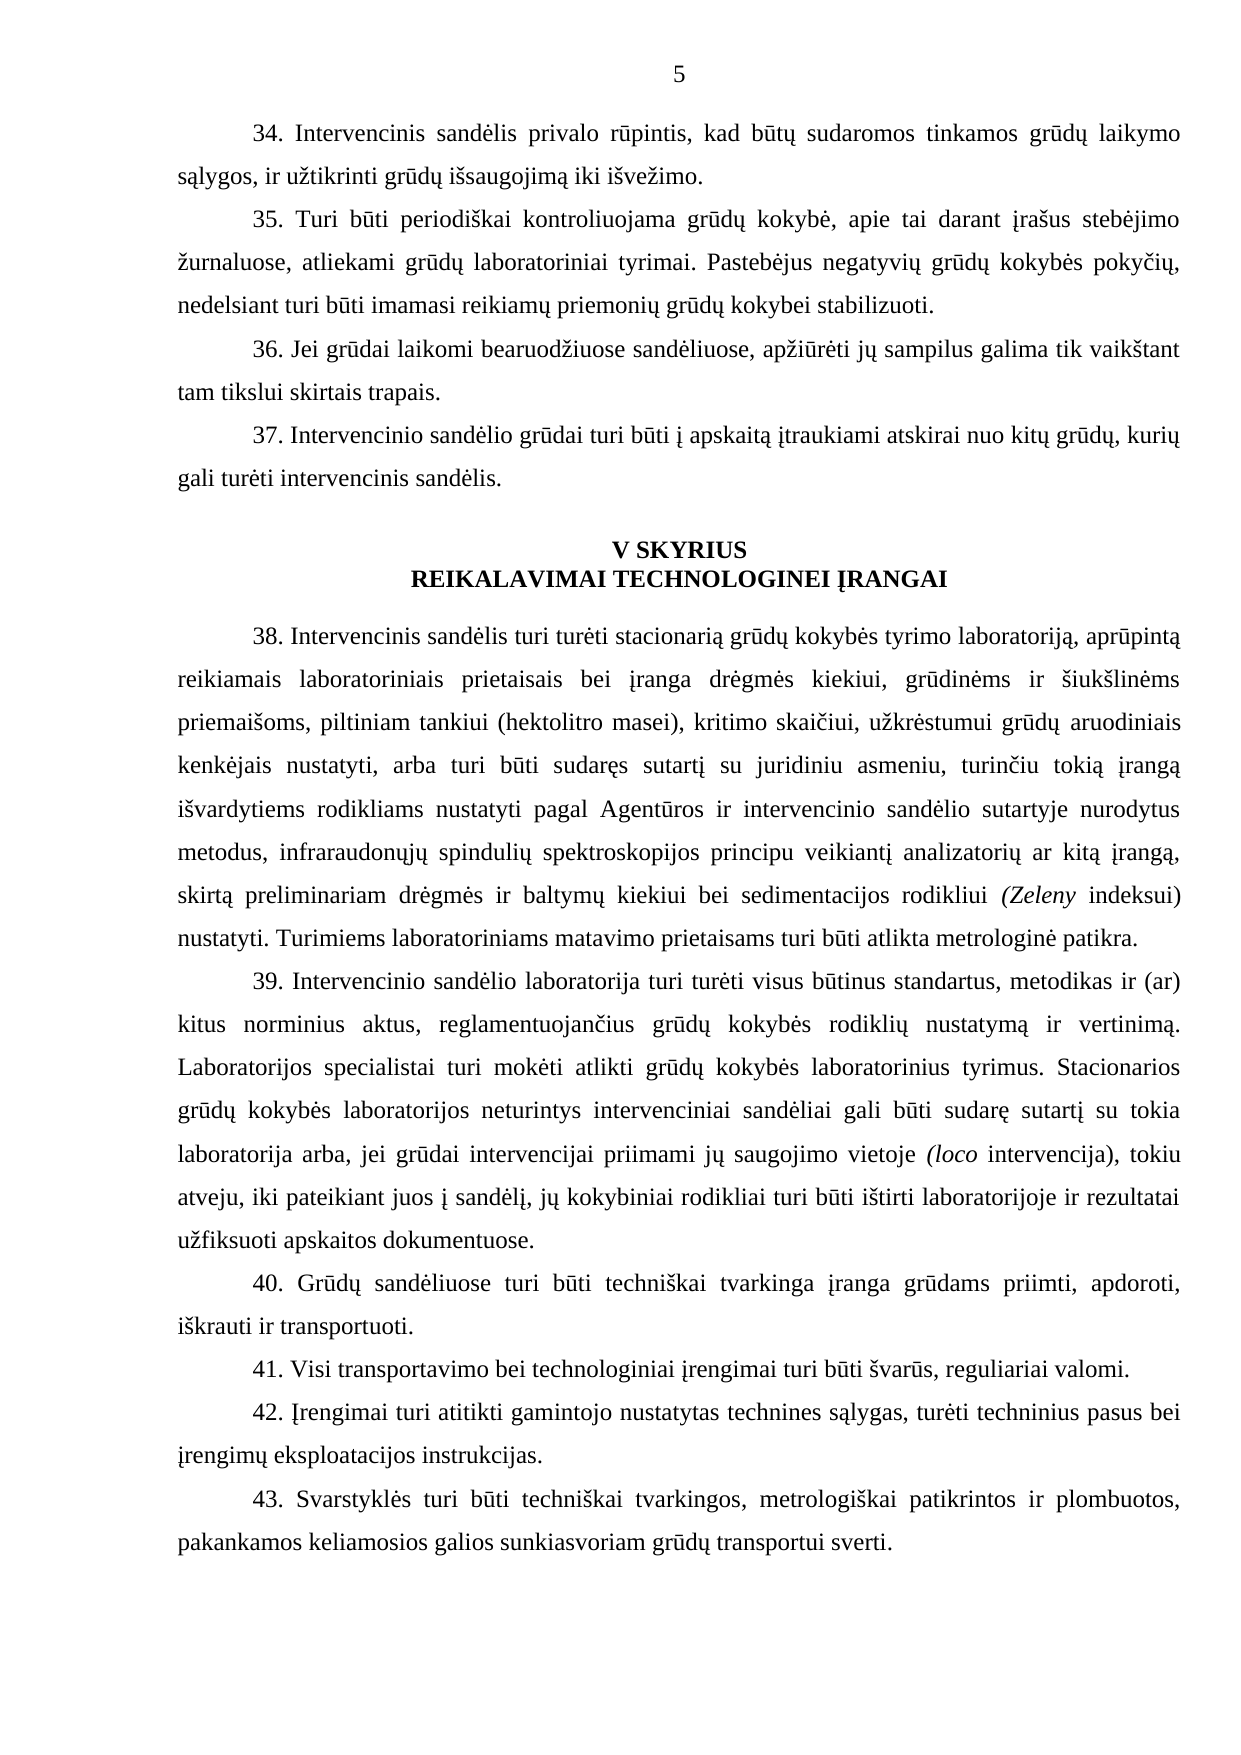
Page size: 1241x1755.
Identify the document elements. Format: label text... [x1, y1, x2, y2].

text 38. Intervencinis sandėlis turi turėti stacionarią grūdų kokybės tyrimo laboratoriją, aprūpintą reikiamais laboratoriniais prietaisais bei įranga drėgmės kiekiui, grūdinėms ir šiukšlinėms priemaišoms, piltiniam tankiui (hektolitro masei), kritimo skaičiui, užkrėstumui grūdų aruodiniais kenkėjais nustatyti, arba turi būti sudaręs sutartį su juridiniu asmeniu, turinčiu tokią įrangą išvardytiems rodikliams nustatyti pagal Agentūros ir intervencinio sandėlio sutartyje nurodytus metodus, infraraudonųjų spindulių spektroskopijos principu veikiantį analizatorių ar kitą įrangą, skirtą preliminariam drėgmės ir baltymų kiekiui bei sedimentacijos rodikliui (Zeleny indeksui) nustatyti. Turimiems laboratoriniams matavimo prietaisams turi būti atlikta metrologinė patikra. [177, 621, 1181, 952]
text REIKALAVIMAI TECHNOLOGINEI ĮRANGAI [177, 564, 1181, 592]
text 35. Turi būti periodiškai kontroliuojama grūdų kokybė, apie tai darant įrašus stebėjimo žurnaluose, atliekami grūdų laboratoriniai tyrimai. Pastebėjus negatyvių grūdų kokybės pokyčių, nedelsiant turi būti imamasi reikiamų priemonių grūdų kokybei stabilizuoti. [177, 204, 1181, 319]
text 40. Grūdų sandėliuose turi būti techniškai tvarkinga įranga grūdams priimti, apdoroti, iškrauti ir transportuoti. [177, 1268, 1181, 1340]
text V SKYRIUS [177, 535, 1181, 564]
text 37. Intervencinio sandėlio grūdai turi būti į apskaitą įtraukiami atskirai nuo kitų grūdų, kurių gali turėti intervencinis sandėlis. [177, 420, 1181, 492]
text 39. Intervencinio sandėlio laboratorija turi turėti visus būtinus standartus, metodikas ir (ar) kitus norminius aktus, reglamentuojančius grūdų kokybės rodiklių nustatymą ir vertinimą. Laboratorijos specialistai turi mokėti atlikti grūdų kokybės laboratorinius tyrimus. Stacionarios grūdų kokybės laboratorijos neturintys intervenciniai sandėliai gali būti sudarę sutartį su tokia laboratorija arba, jei grūdai intervencijai priimami jų saugojimo vietoje (loco intervencija), tokiu atveju, iki pateikiant juos į sandėlį, jų kokybiniai rodikliai turi būti ištirti laboratorijoje ir rezultatai užfiksuoti apskaitos dokumentuose. [177, 966, 1181, 1254]
text 42. Įrengimai turi atitikti gamintojo nustatytas technines sąlygas, turėti techninius pasus bei įrengimų eksploatacijos instrukcijas. [177, 1397, 1181, 1469]
text 34. Intervencinis sandėlis privalo rūpintis, kad būtų sudaromos tinkamos grūdų laikymo sąlygos, ir užtikrinti grūdų išsaugojimą iki išvežimo. [177, 118, 1181, 190]
text 43. Svarstyklės turi būti techniškai tvarkingos, metrologiškai patikrintos ir plombuotos, pakankamos keliamosios galios sunkiasvoriam grūdų transportui sverti. [177, 1484, 1181, 1556]
text 36. Jei grūdai laikomi bearuodžiuose sandėliuose, apžiūrėti jų sampilus galima tik vaikštant tam tikslui skirtais trapais. [177, 334, 1181, 406]
text 41. Visi transportavimo bei technologiniai įrengimai turi būti švarūs, reguliariai valomi. [177, 1354, 1181, 1383]
